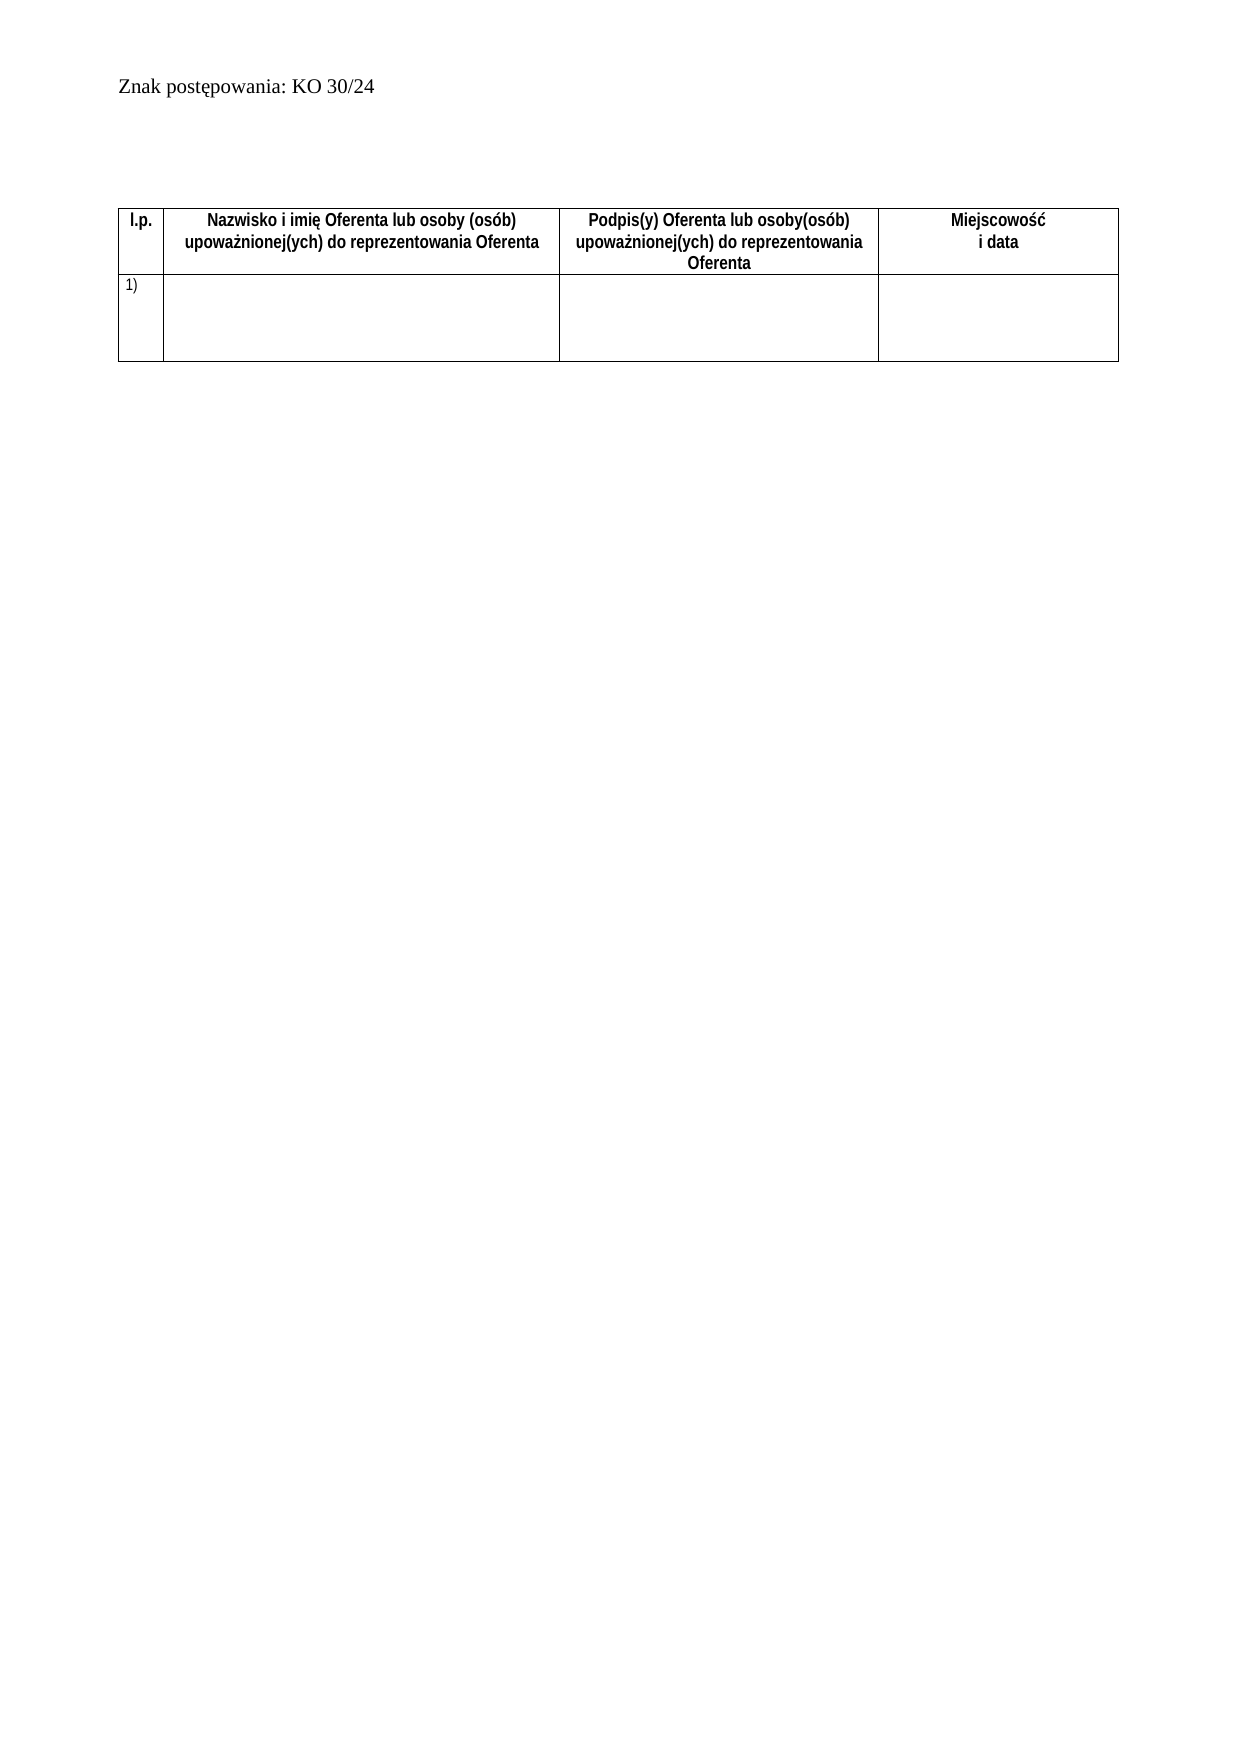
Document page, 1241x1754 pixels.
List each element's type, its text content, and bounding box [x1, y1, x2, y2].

table_cell 1) [119, 275, 163, 361]
table_header Miejscowość i data [879, 209, 1118, 274]
table_header Nazwisko i imię Oferenta lub osoby (osób) upoważnionej(ych) do reprezentowania Oferenta [164, 209, 559, 274]
table_cell [560, 275, 878, 361]
table_cell [164, 275, 559, 361]
table_header Podpis(y) Oferenta lub osoby(osób) upoważnionej(ych) do reprezentowania Oferenta [560, 209, 878, 274]
table_header l.p. [119, 209, 163, 274]
table_cell [879, 275, 1118, 361]
